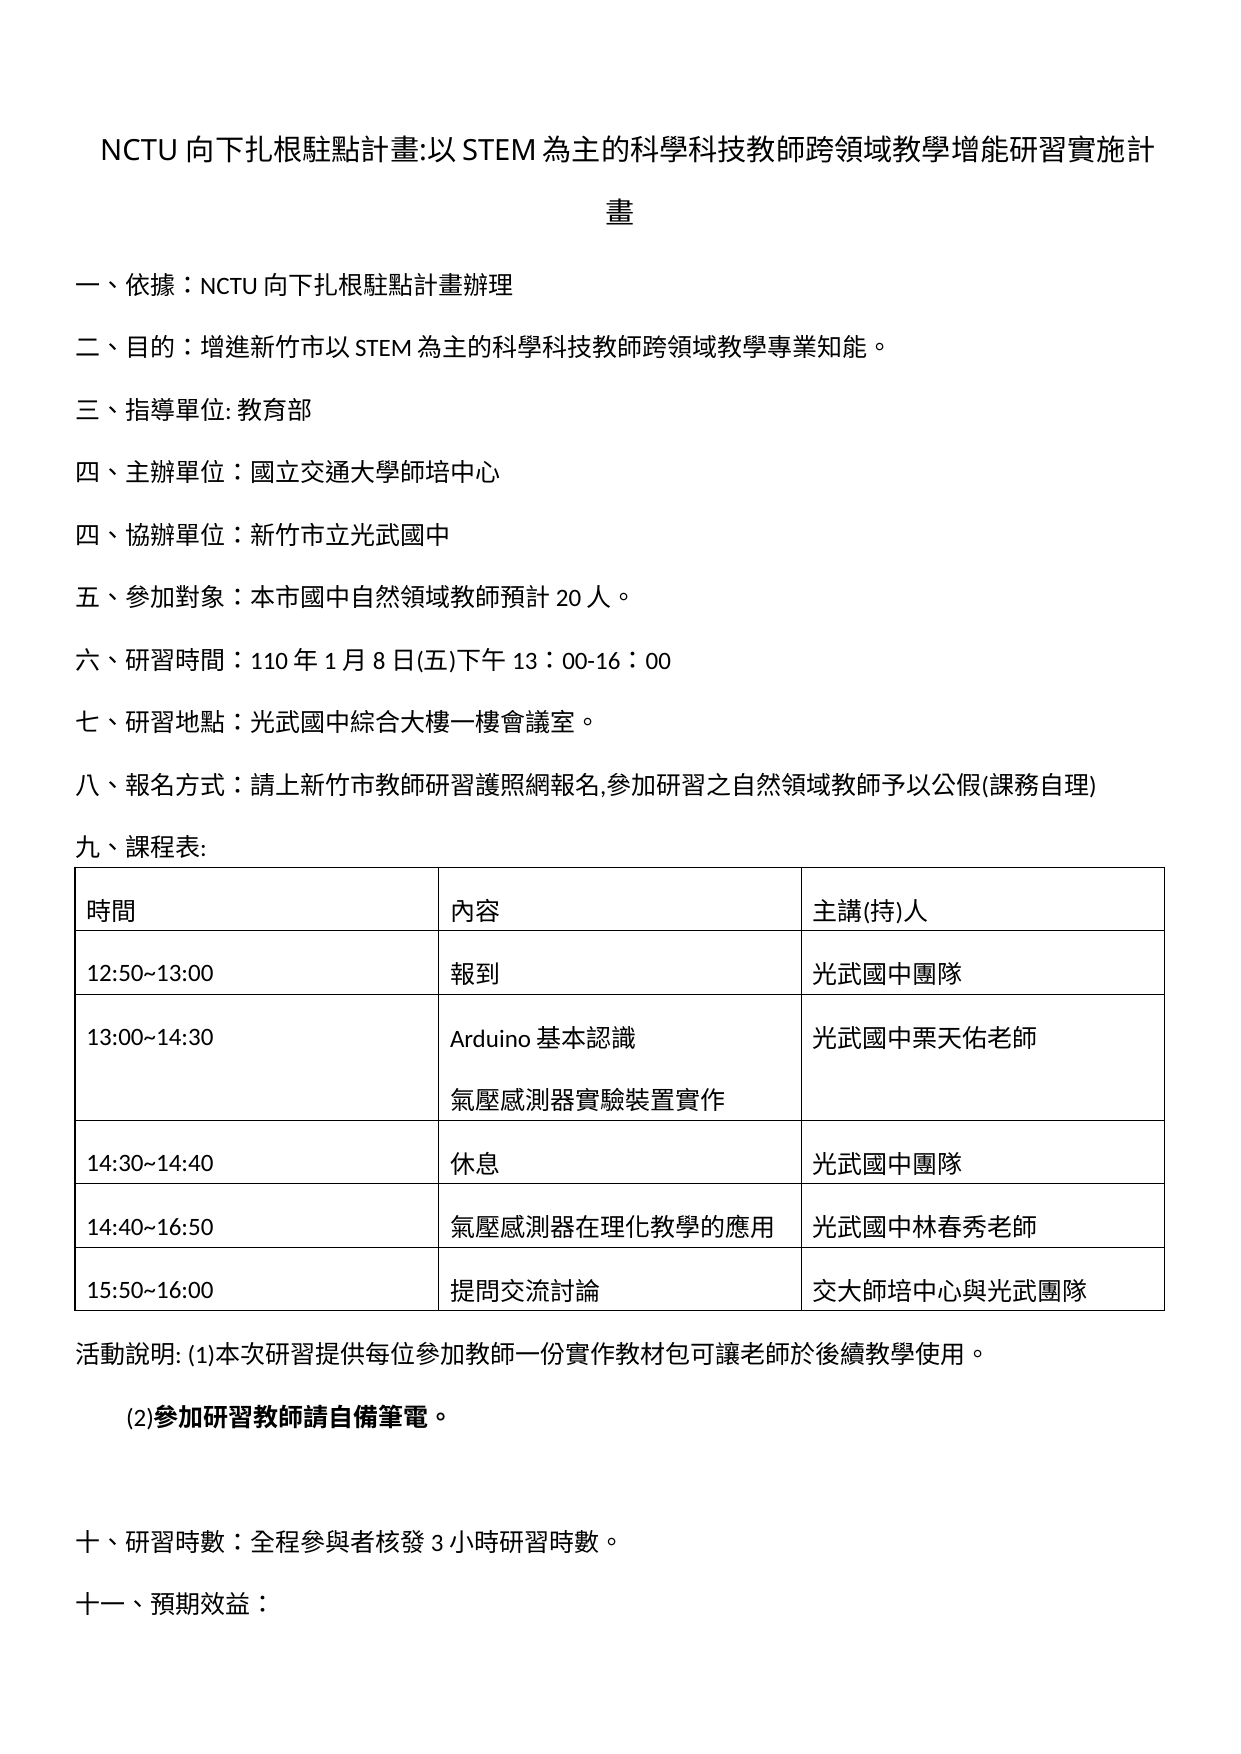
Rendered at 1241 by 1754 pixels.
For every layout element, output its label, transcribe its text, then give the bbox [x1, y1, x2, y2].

text 五、參加對象：本市國中自然領域教師預計 20 人。 [75, 554, 1165, 617]
table_cell 13:00~14:30 [76, 995, 438, 1120]
text 四、主辦單位：國立交通大學師培中心 [75, 429, 1165, 492]
table_cell 光武國中栗天佑老師 [802, 995, 1164, 1120]
text 十、研習時數：全程參與者核發 3 小時研習時數。 [75, 1499, 1165, 1561]
table_cell 休息 [439, 1121, 801, 1183]
table_cell 15:50~16:00 [76, 1248, 438, 1310]
text 九、課程表: [75, 804, 1165, 867]
text NCTU 向下扎根駐點計畫:以STEM為主的科學科技教師跨領域教學增能研習實施計畫 [75, 106, 1165, 231]
table_header 主講(持)人 [802, 868, 1164, 930]
text 十一、預期效益： [75, 1561, 1165, 1624]
table_cell 光武國中團隊 [802, 931, 1164, 994]
text 四、協辦單位：新竹市立光武國中 [75, 492, 1165, 554]
table_cell 光武國中林春秀老師 [802, 1184, 1164, 1247]
table_cell 光武國中團隊 [802, 1121, 1164, 1183]
table_header 內容 [439, 868, 801, 930]
table_cell 14:30~14:40 [76, 1121, 438, 1183]
text 活動說明: (1)本次研習提供每位參加教師一份實作教材包可讓老師於後續教學使用。 [75, 1311, 1165, 1374]
text 七、研習地點：光武國中綜合大樓一樓會議室。 [75, 679, 1165, 742]
table_cell 氣壓感測器在理化教學的應用 [439, 1184, 801, 1247]
text 一、依據：NCTU 向下扎根駐點計畫辦理 [75, 242, 1165, 304]
text 八、報名方式：請上新竹市教師研習護照網報名,參加研習之自然領域教師予以公假(課務自理) [75, 742, 1165, 804]
table_header 時間 [76, 868, 438, 930]
table_cell 14:40~16:50 [76, 1184, 438, 1247]
text 三、指導單位: 教育部 [75, 367, 1165, 429]
table_cell 交大師培中心與光武團隊 [802, 1248, 1164, 1310]
table_cell Arduino基本認識 氣壓感測器實驗裝置實作 [439, 995, 801, 1120]
table_cell 報到 [439, 931, 801, 994]
table_cell 12:50~13:00 [76, 931, 438, 994]
text 二、目的：增進新竹市以STEM為主的科學科技教師跨領域教學專業知能。 [75, 304, 1165, 367]
table_cell 提問交流討論 [439, 1248, 801, 1310]
text 六、研習時間：110 年1 月 8 日(五)下午 13：00-16：00 [75, 617, 1165, 679]
text (2)參加研習教師請自備筆電。 [75, 1374, 1165, 1436]
